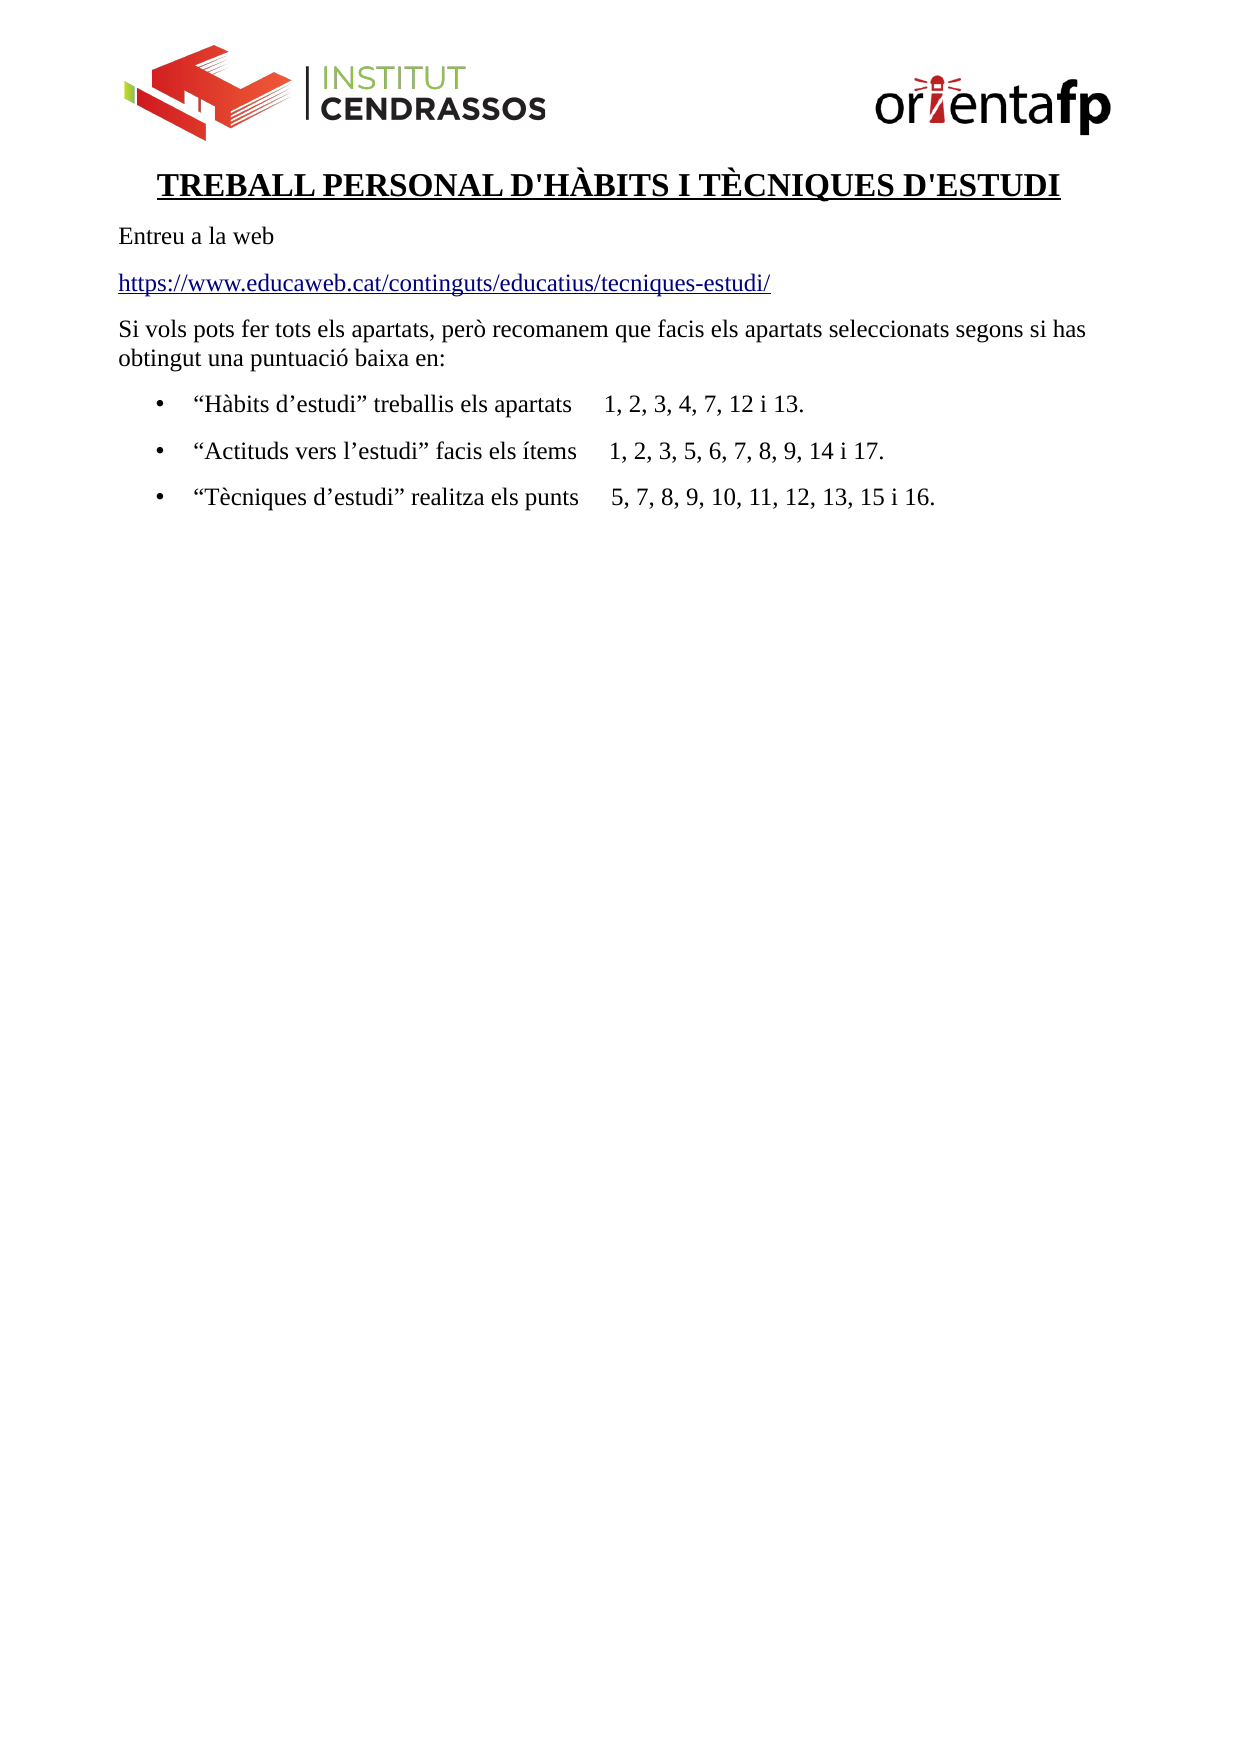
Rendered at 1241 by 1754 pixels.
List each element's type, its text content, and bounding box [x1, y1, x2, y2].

text https://www.educaweb.cat/continguts/educatius/tecniques-estudi/ [118, 268, 1122, 297]
list “Tècniques d’estudi” realitza els punts  5, 7, 8, 9, 10, 11, 12, 13, 15 i 16. [156, 482, 1122, 511]
list “Hàbits d’estudi” treballis els apartats  1, 2, 3, 4, 7, 12 i 13. [156, 389, 1122, 418]
text TREBALL PERSONAL D'HÀBITS I TÈCNIQUES D'ESTUDI [118, 165, 1099, 204]
picture [868, 67, 1118, 141]
list “Actituds vers l’estudi” facis els ítems  1, 2, 3, 5, 6, 7, 8, 9, 14 i 17. [156, 436, 1122, 465]
text Entreu a la web [118, 221, 1122, 250]
text Si vols pots fer tots els apartats, però recomanem que facis els apartats seleccionats segons si has obtingut una puntuació baixa en: [118, 314, 1122, 372]
picture [124, 45, 546, 141]
